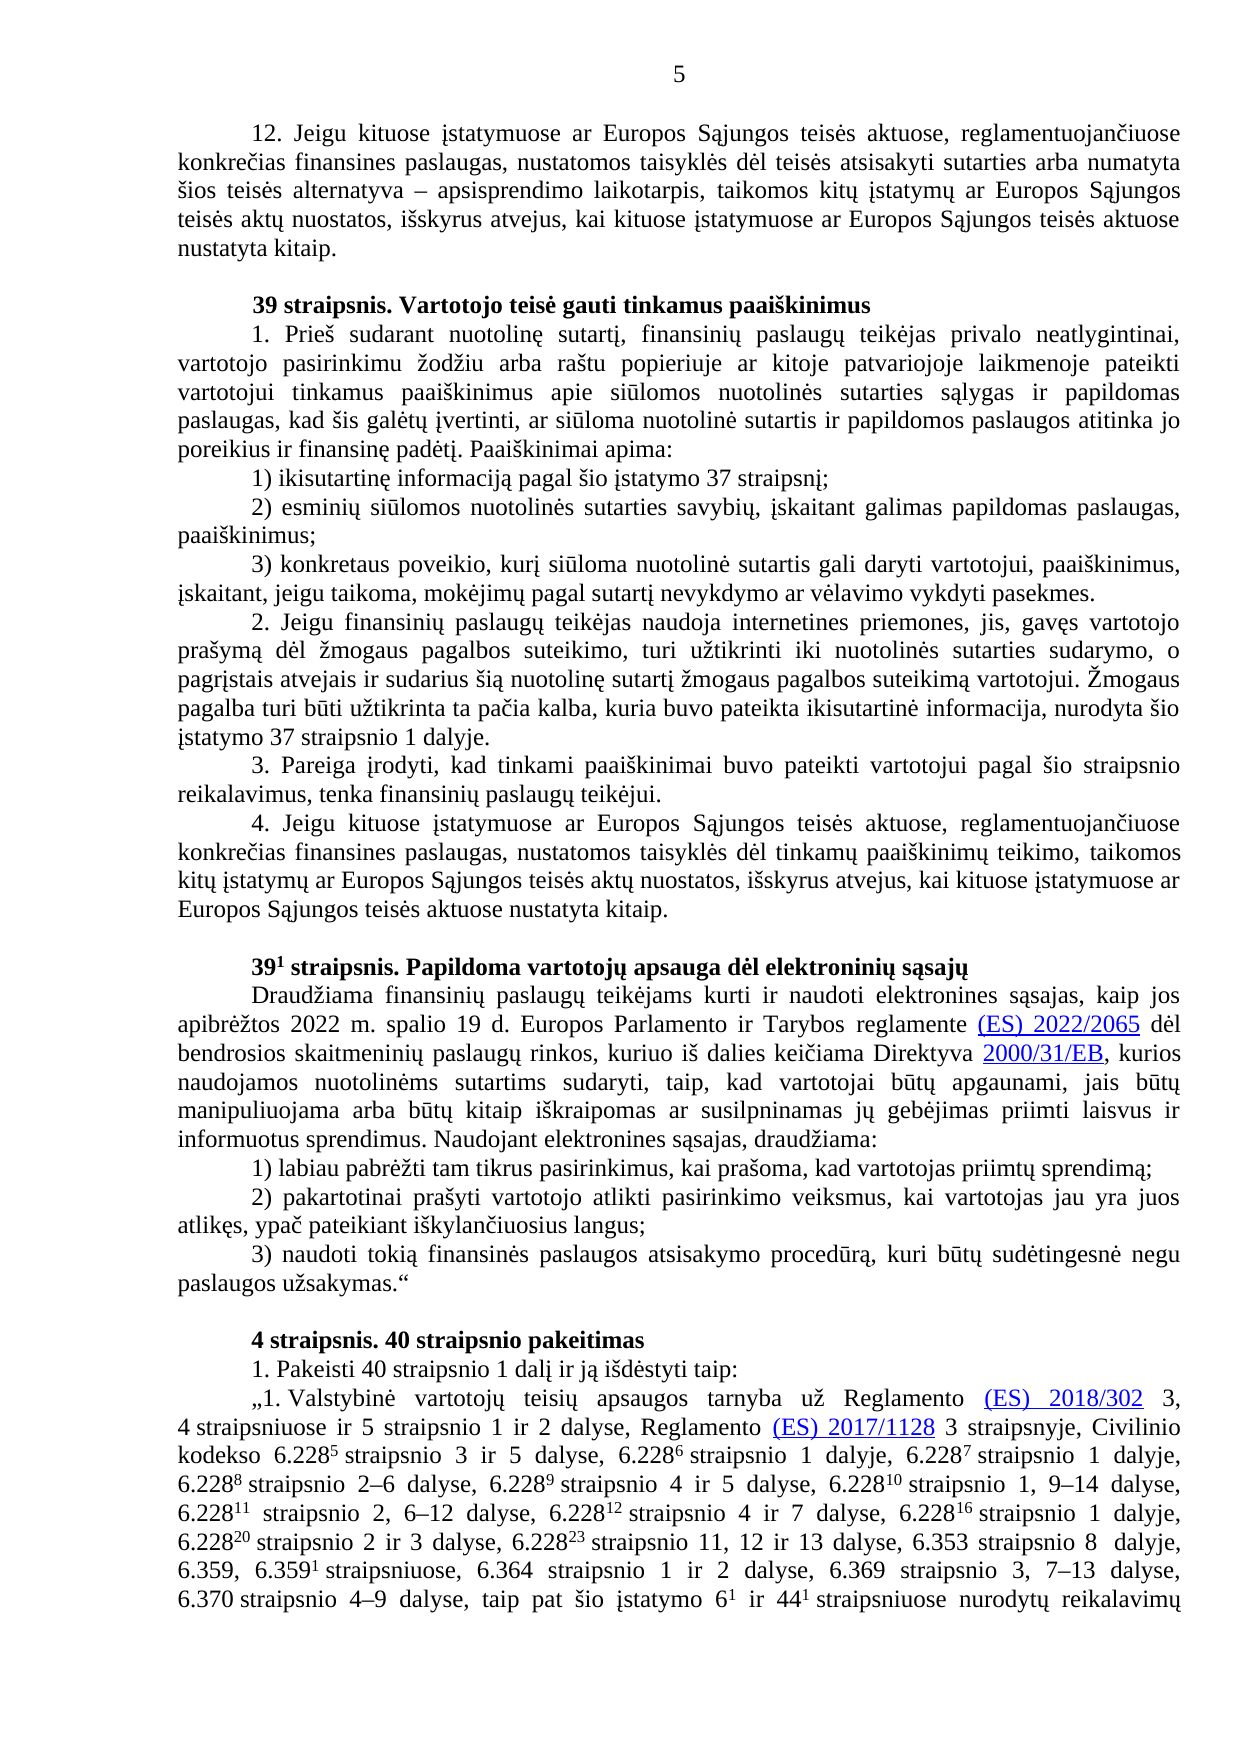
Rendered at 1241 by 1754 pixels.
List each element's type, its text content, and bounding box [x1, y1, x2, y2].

text 1) ikisutartinę informaciją pagal šio įstatymo 37 straipsnį; [177, 463, 1181, 492]
text Draudžiama finansinių paslaugų teikėjams kurti ir naudoti elektronines sąsajas, kaip jos apibrėžtos 2022 m. spalio 19 d. Europos Parlamento ir Tarybos reglamente (ES) 2022/2065 dėl bendrosios skaitmeninių paslaugų rinkos, kuriuo iš dalies keičiama Direktyva 2000/31/EB, kurios naudojamos nuotolinėms sutartims sudaryti, taip, kad vartotojai būtų apgaunami, jais būtų manipuliuojama arba būtų kitaip iškraipomas ar susilpninamas jų gebėjimas priimti laisvus ir informuotus sprendimus. Naudojant elektronines sąsajas, draudžiama: [177, 981, 1181, 1153]
text 12. Jeigu kituose įstatymuose ar Europos Sąjungos teisės aktuose, reglamentuojančiuose konkrečias finansines paslaugas, nustatomos taisyklės dėl teisės atsisakyti sutarties arba numatyta šios teisės alternatyva – apsisprendimo laikotarpis, taikomos kitų įstatymų ar Europos Sąjungos teisės aktų nuostatos, išskyrus atvejus, kai kituose įstatymuose ar Europos Sąjungos teisės aktuose nustatyta kitaip. [177, 118, 1181, 262]
text 1) labiau pabrėžti tam tikrus pasirinkimus, kai prašoma, kad vartotojas priimtų sprendimą; [177, 1153, 1181, 1182]
text 1. Pakeisti 40 straipsnio 1 dalį ir ją išdėstyti taip: [177, 1354, 1181, 1383]
text 1. Prieš sudarant nuotolinę sutartį, finansinių paslaugų teikėjas privalo neatlygintinai, vartotojo pasirinkimu žodžiu arba raštu popieriuje ar kitoje patvariojoje laikmenoje pateikti vartotojui tinkamus paaiškinimus apie siūlomos nuotolinės sutarties sąlygas ir papildomas paslaugas, kad šis galėtų įvertinti, ar siūloma nuotolinė sutartis ir papildomos paslaugos atitinka jo poreikius ir finansinę padėtį. Paaiškinimai apima: [177, 319, 1181, 463]
text 391 straipsnis. Papildoma vartotojų apsauga dėl elektroninių sąsajų [177, 952, 1181, 981]
text 39 straipsnis. Vartotojo teisė gauti tinkamus paaiškinimus [177, 291, 1181, 319]
text 2) pakartotinai prašyti vartotojo atlikti pasirinkimo veiksmus, kai vartotojas jau yra juos atlikęs, ypač pateikiant iškylančiuosius langus; [177, 1182, 1181, 1239]
text 2. Jeigu finansinių paslaugų teikėjas naudoja internetines priemones, jis, gavęs vartotojo prašymą dėl žmogaus pagalbos suteikimo, turi užtikrinti iki nuotolinės sutarties sudarymo, o pagrįstais atvejais ir sudarius šią nuotolinę sutartį žmogaus pagalbos suteikimą vartotojui. Žmogaus pagalba turi būti užtikrinta ta pačia kalba, kuria buvo pateikta ikisutartinė informacija, nurodyta šio įstatymo 37 straipsnio 1 dalyje. [177, 607, 1181, 751]
text 4 straipsnis. 40 straipsnio pakeitimas [177, 1326, 1181, 1354]
text 2) esminių siūlomos nuotolinės sutarties savybių, įskaitant galimas papildomas paslaugas, paaiškinimus; [177, 492, 1181, 549]
text 3) konkretaus poveikio, kurį siūloma nuotolinė sutartis gali daryti vartotojui, paaiškinimus, įskaitant, jeigu taikoma, mokėjimų pagal sutartį nevykdymo ar vėlavimo vykdyti pasekmes. [177, 549, 1181, 607]
text 3. Pareiga įrodyti, kad tinkami paaiškinimai buvo pateikti vartotojui pagal šio straipsnio reikalavimus, tenka finansinių paslaugų teikėjui. [177, 751, 1181, 808]
text 4. Jeigu kituose įstatymuose ar Europos Sąjungos teisės aktuose, reglamentuojančiuose konkrečias finansines paslaugas, nustatomos taisyklės dėl tinkamų paaiškinimų teikimo, taikomos kitų įstatymų ar Europos Sąjungos teisės aktų nuostatos, išskyrus atvejus, kai kituose įstatymuose ar Europos Sąjungos teisės aktuose nustatyta kitaip. [177, 808, 1181, 923]
text 3) naudoti tokią finansinės paslaugos atsisakymo procedūrą, kuri būtų sudėtingesnė negu paslaugos užsakymas.“ [177, 1239, 1181, 1297]
text „1. Valstybinė vartotojų teisių apsaugos tarnyba už Reglamento (ES) 2018/302 3, 4 straipsniuose ir 5 straipsnio 1 ir 2 dalyse, Reglamento (ES) 2017/1128 3 straipsnyje, Civilinio kodekso 6.2285 straipsnio 3 ir 5 dalyse, 6.2286 straipsnio 1 dalyje, 6.2287 straipsnio 1 dalyje, 6.2288 straipsnio 2–6 dalyse, 6.2289 straipsnio 4 ir 5 dalyse, 6.22810 straipsnio 1, 9–14 dalyse, 6.22811 straipsnio 2, 6–12 dalyse, 6.22812 straipsnio 4 ir 7 dalyse, 6.22816 straipsnio 1 dalyje, 6.22820 straipsnio 2 ir 3 dalyse, 6.22823 straipsnio 11, 12 ir 13 dalyse, 6.353 straipsnio 8 dalyje, 6.359, 6.3591 straipsniuose, 6.364 straipsnio 1 ir 2 dalyse, 6.369 straipsnio 3, 7–13 dalyse, 6.370 straipsnio 4–9 dalyse, taip pat šio įstatymo 61 ir 441 straipsniuose nurodytų reikalavimų [177, 1383, 1181, 1613]
